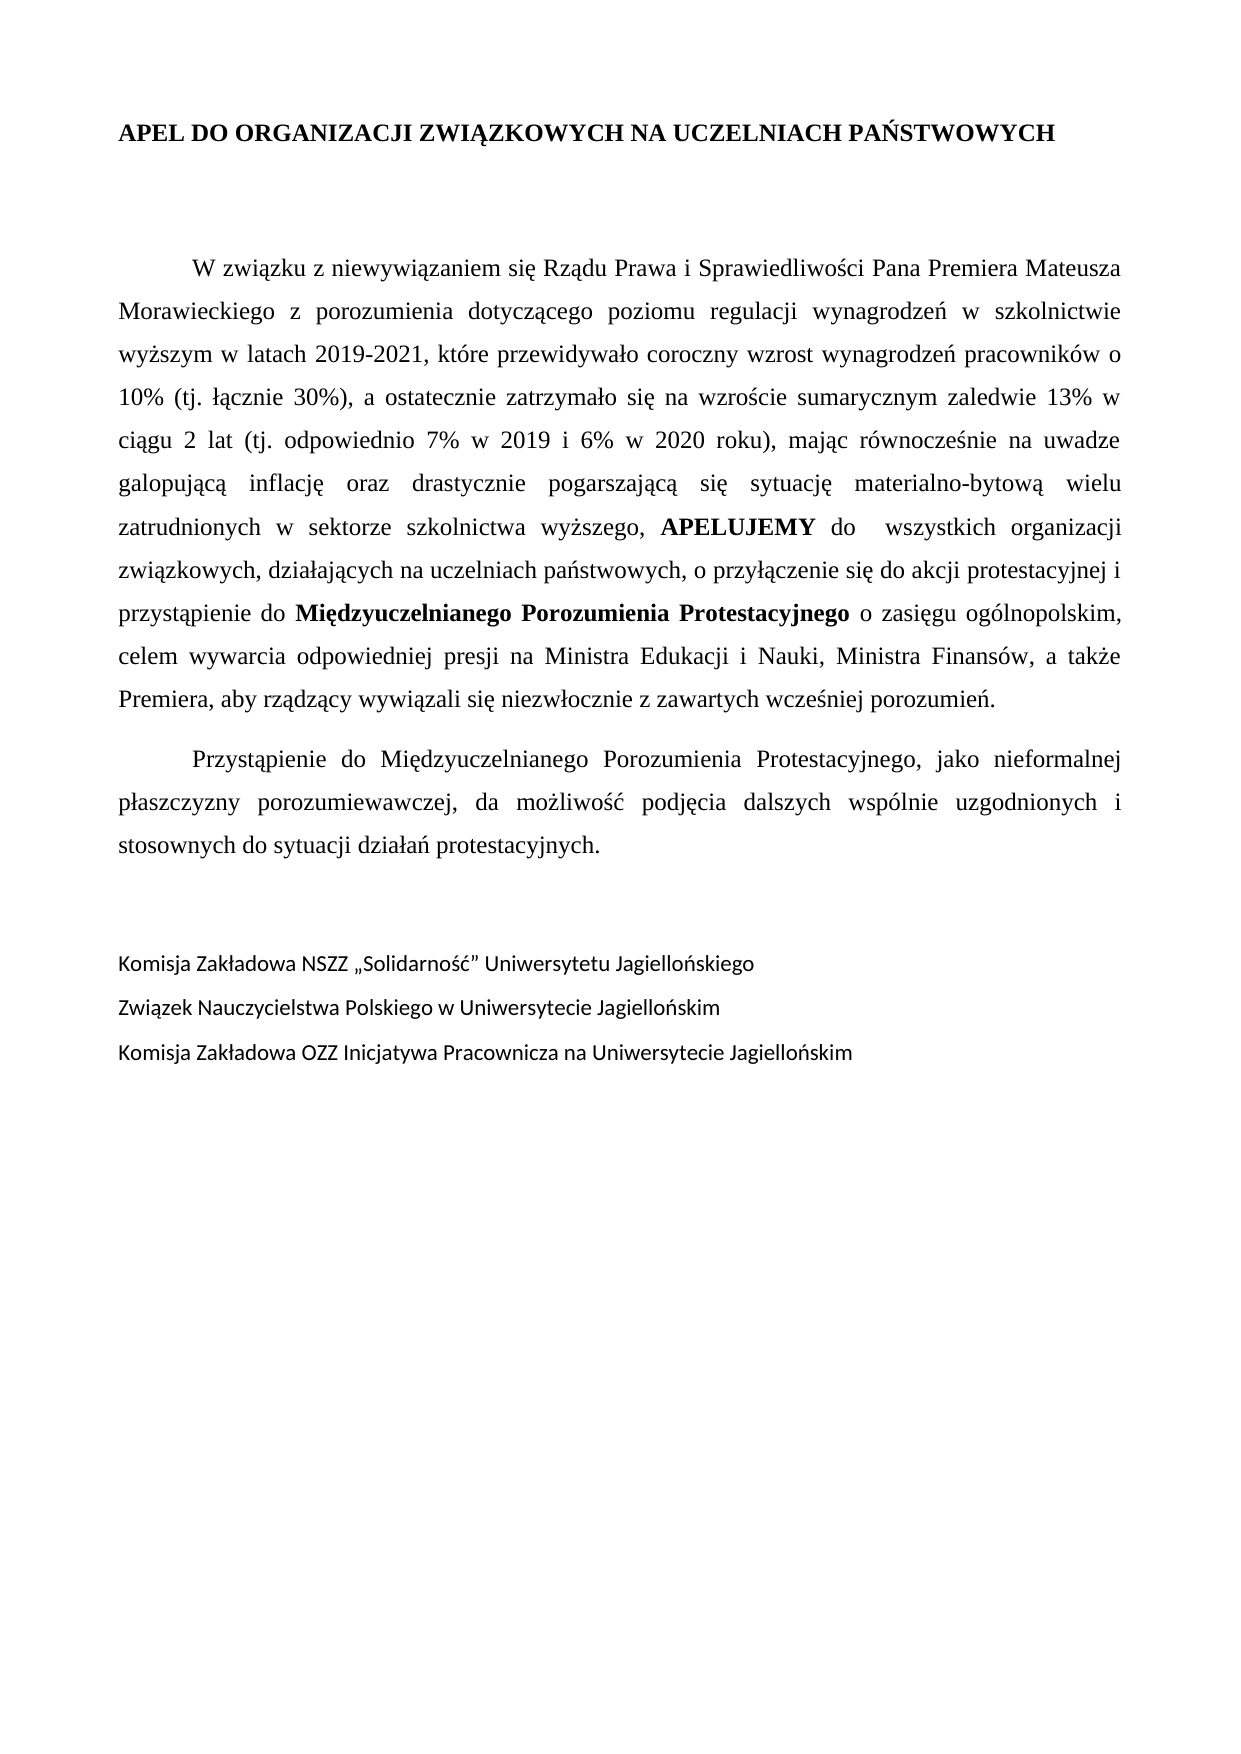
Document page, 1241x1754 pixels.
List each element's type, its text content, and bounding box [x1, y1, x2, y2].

text Przystąpienie do Międzyuczelnianego Porozumienia Protestacyjnego, jako nieformalnej płaszczyzny porozumiewawczej, da możliwość podjęcia dalszych wspólnie uzgodnionych i stosownych do sytuacji działań protestacyjnych. [118, 744, 1122, 859]
text W związku z niewywiązaniem się Rządu Prawa i Sprawiedliwości Pana Premiera Mateusza Morawieckiego z porozumienia dotyczącego poziomu regulacji wynagrodzeń w szkolnictwie wyższym w latach 2019-2021, które przewidywało coroczny wzrost wynagrodzeń pracowników o 10% (tj. łącznie 30%), a ostatecznie zatrzymało się na wzroście sumarycznym zaledwie 13% w ciągu 2 lat (tj. odpowiednio 7% w 2019 i 6% w 2020 roku), mając równocześnie na uwadze galopującą inflację oraz drastycznie pogarszającą się sytuację materialno-bytową wielu zatrudnionych w sektorze szkolnictwa wyższego, APELUJEMY do wszystkich organizacji związkowych, działających na uczelniach państwowych, o przyłączenie się do akcji protestacyjnej i przystąpienie do Międzyuczelnianego Porozumienia Protestacyjnego o zasięgu ogólnopolskim, celem wywarcia odpowiedniej presji na Ministra Edukacji i Nauki, Ministra Finansów, a także Premiera, aby rządzący wywiązali się niezwłocznie z zawartych wcześniej porozumień. [118, 253, 1122, 713]
text APEL DO ORGANIZACJI ZWIĄZKOWYCH NA UCZELNIACH PAŃSTWOWYCH [118, 118, 1122, 147]
text Związek Nauczycielstwa Polskiego w Uniwersytecie Jagiellońskim [118, 993, 1122, 1021]
text Komisja Zakładowa OZZ Inicjatywa Pracownicza na Uniwersytecie Jagiellońskim [118, 1038, 1122, 1066]
text Komisja Zakładowa NSZZ „Solidarność” Uniwersytetu Jagiellońskiego [118, 949, 1122, 977]
